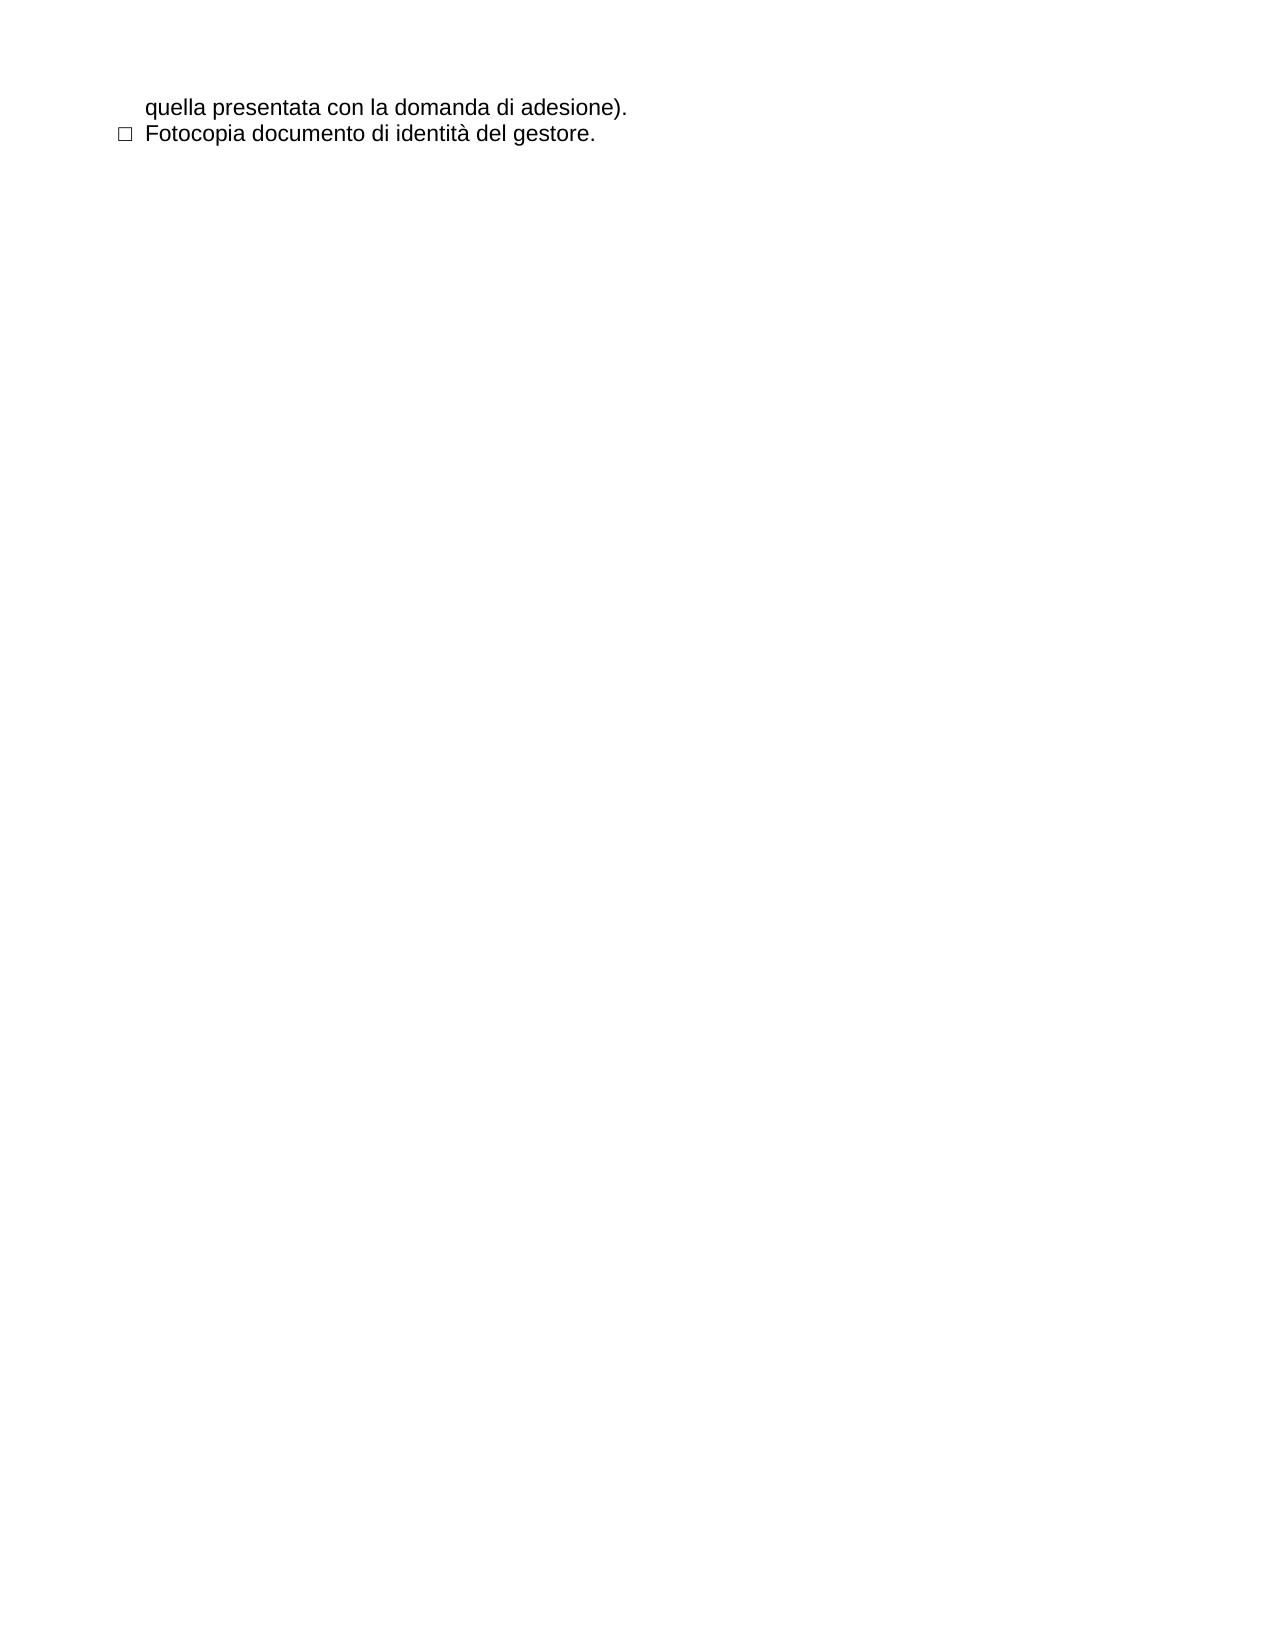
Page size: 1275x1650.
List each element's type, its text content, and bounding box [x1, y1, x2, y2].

text quella presentata con la domanda di adesione). [118, 94, 1157, 120]
text □ Fotocopia documento di identità del gestore. [118, 120, 1157, 146]
